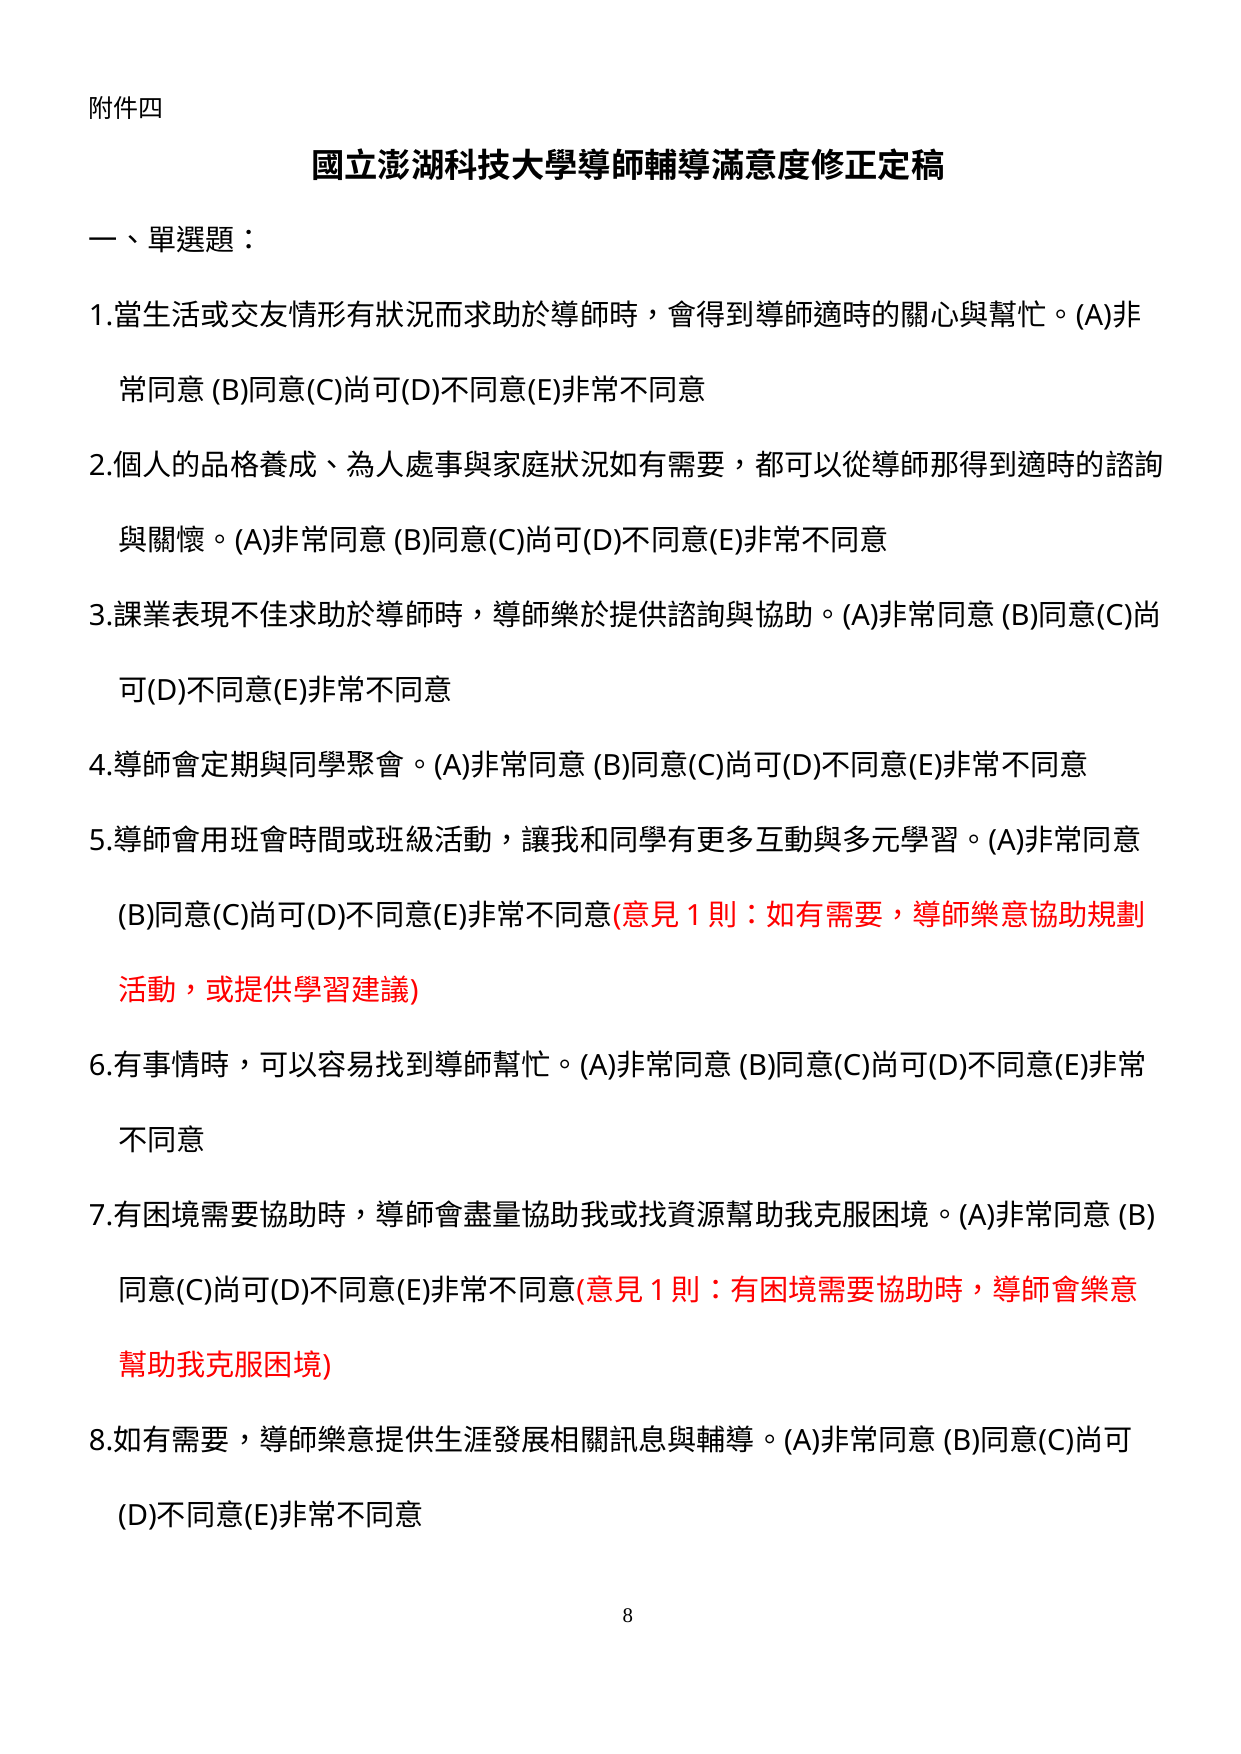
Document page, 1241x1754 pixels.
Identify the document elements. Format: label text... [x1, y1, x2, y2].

text 附件四 [89, 88, 1167, 126]
text 5.導師會用班會時間或班級活動，讓我和同學有更多互動與多元學習。(A)非常同意 (B)同意(C)尚可(D)不同意(E)非常不同意(意見1則：如有需要，導師樂意協助規劃活動，或提供學習建議) [89, 801, 1167, 1026]
text 2.個人的品格養成、為人處事與家庭狀況如有需要，都可以從導師那得到適時的諮詢與關懷。(A)非常同意 (B)同意(C)尚可(D)不同意(E)非常不同意 [89, 426, 1167, 576]
text 1.當生活或交友情形有狀況而求助於導師時，會得到導師適時的關心與幫忙。(A)非常同意 (B)同意(C)尚可(D)不同意(E)非常不同意 [89, 276, 1167, 426]
text 8.如有需要，導師樂意提供生涯發展相關訊息與輔導。(A)非常同意 (B)同意(C)尚可(D)不同意(E)非常不同意 [89, 1401, 1167, 1551]
text 7.有困境需要協助時，導師會盡量協助我或找資源幫助我克服困境。(A)非常同意 (B)同意(C)尚可(D)不同意(E)非常不同意(意見1則：有困境需要協助時，導師會樂意幫助我克服困境) [89, 1176, 1167, 1401]
text 3.課業表現不佳求助於導師時，導師樂於提供諮詢與協助。(A)非常同意 (B)同意(C)尚可(D)不同意(E)非常不同意 [89, 576, 1167, 726]
text 一、單選題： [89, 201, 1167, 276]
text 6.有事情時，可以容易找到導師幫忙。(A)非常同意 (B)同意(C)尚可(D)不同意(E)非常不同意 [89, 1026, 1167, 1176]
text 4.導師會定期與同學聚會。(A)非常同意 (B)同意(C)尚可(D)不同意(E)非常不同意 [89, 726, 1167, 801]
text 國立澎湖科技大學導師輔導滿意度修正定稿 [89, 126, 1167, 201]
